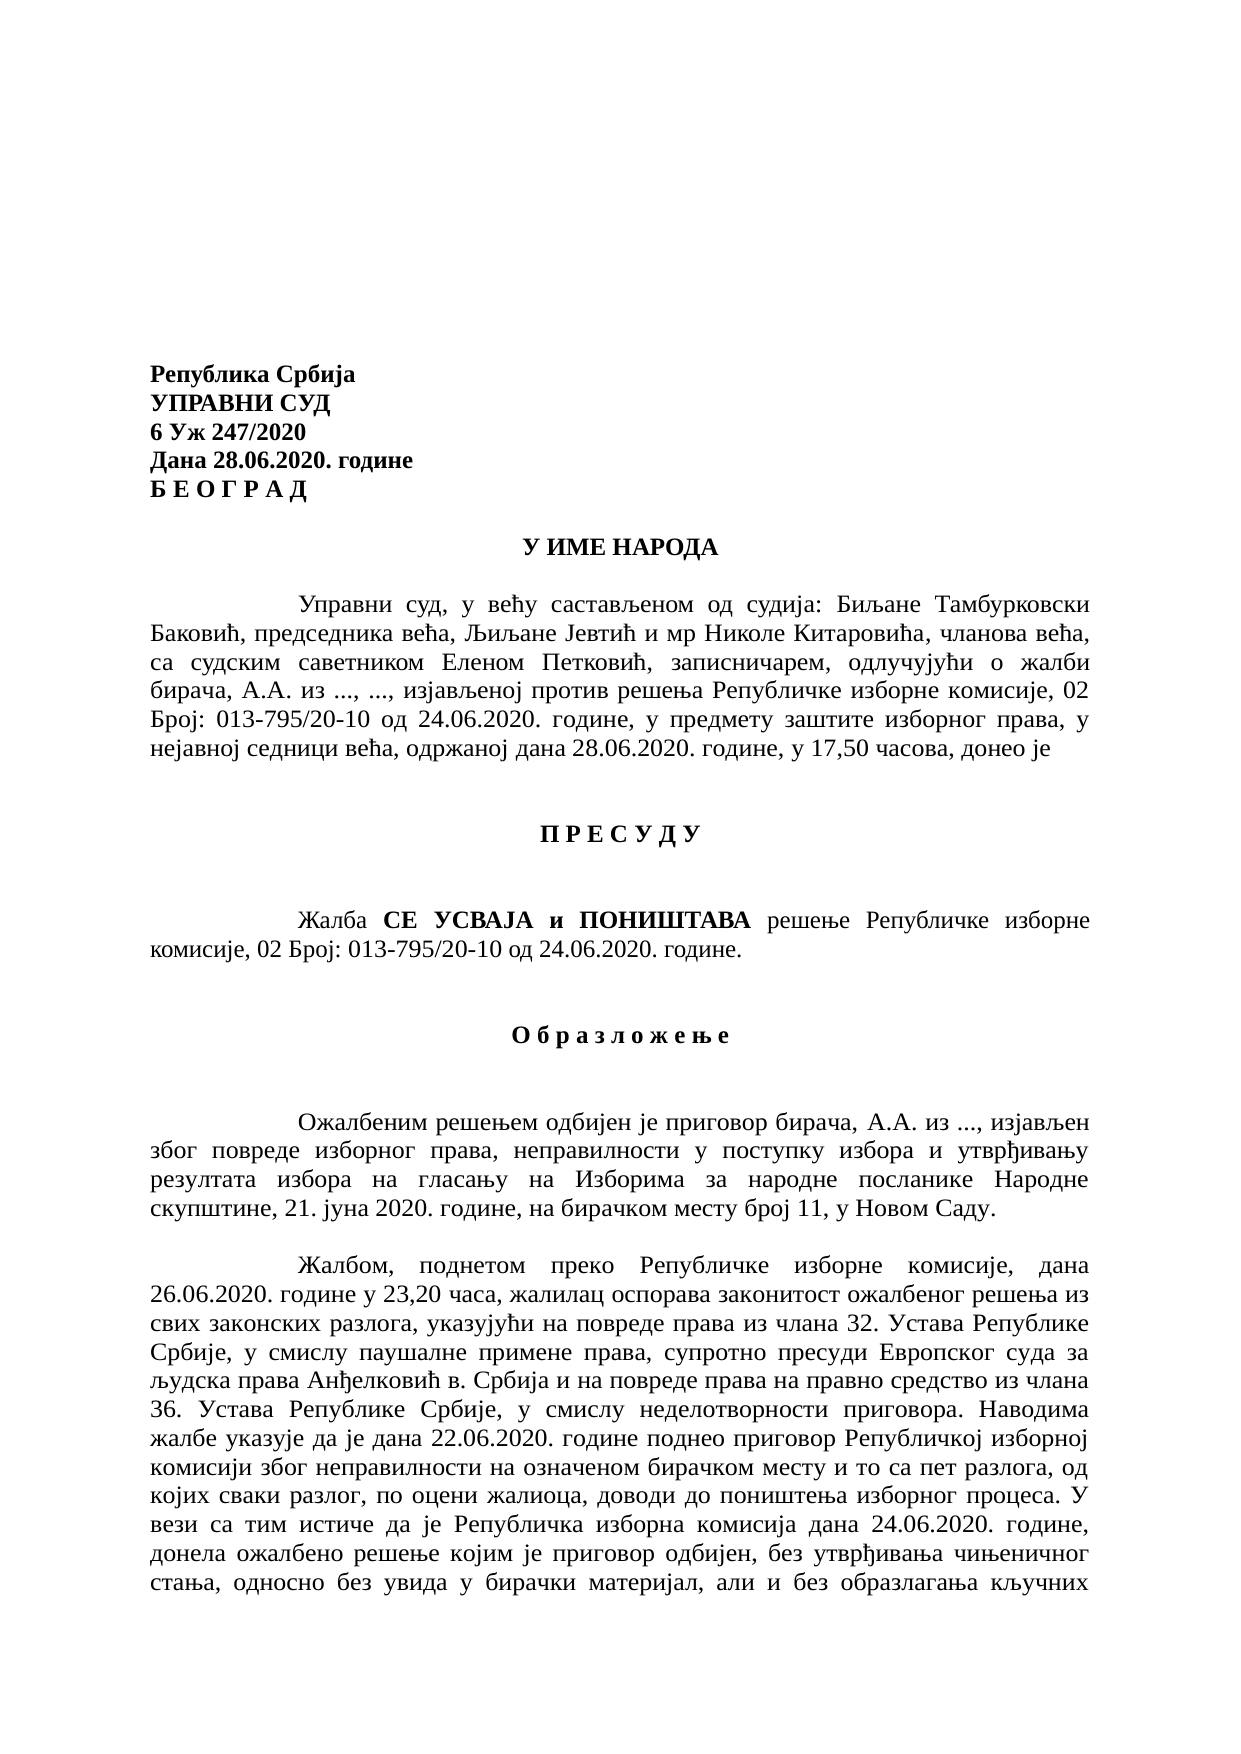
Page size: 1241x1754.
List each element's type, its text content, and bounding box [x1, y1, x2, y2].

text 6 Уж 247/2020 [150, 417, 1090, 445]
text Б Е О Г Р А Д [150, 474, 1090, 503]
text О б р а з л о ж е њ е [150, 1020, 1090, 1049]
text Дана 28.06.2020. године [150, 445, 1090, 474]
text Жалба СЕ УСВАЈА и ПОНИШТАВА решење Републичке изборне комисије, 02 Број: 013-795/20-10 од 24.06.2020. године. [150, 905, 1090, 963]
text Управни суд, у већу састављеном од судија: Биљане Тамбурковски Баковић, председника већа, Љиљане Јевтић и мр Николе Китаровића, чланова већа, са судским саветником Еленом Петковић, записничарем, одлучујући о жалби бирача, А.А. из ..., ..., изјављеној против решења Републичке изборне комисије, 02 Број: 013-795/20-10 од 24.06.2020. године, у предмету заштите изборног права, у нејавној седници већа, одржаној дана 28.06.2020. године, у 17,50 часова, донео је [150, 589, 1090, 762]
text Ожалбеним решењем одбијен је приговор бирача, А.А. из ..., изјављен због повреде изборног права, неправилности у поступку избора и утврђивању резултата избора на гласању на Изборима за народне посланике Народне скупштине, 21. јуна 2020. године, на бирачком месту број 11, у Новом Саду. [150, 1107, 1090, 1222]
text У ИМЕ НАРОДА [150, 532, 1090, 560]
text Република Србија [150, 148, 1090, 388]
text П Р Е С У Д У [150, 819, 1090, 848]
text Жалбом, поднетом преко Републичке изборне комисије, дана 26.06.2020. године у 23,20 часа, жалилац оспорава законитост ожалбеног решења из свих законских разлога, указујући на повреде права из члана 32. Устава Републике Србије, у смислу паушалне примене права, супротно пресуди Европског суда за људска права Анђелковић в. Србија и на повреде права на правно средство из члана 36. Устава Републике Србије, у смислу неделотворности приговора. Наводима жалбе указује да је дана 22.06.2020. године поднео приговор Републичкој изборној комисији због неправилности на означеном бирачком месту и то са пет разлога, од којих сваки разлог, по оцени жалиоца, доводи до поништења изборног процеса. У вези са тим истиче да је Републичка изборна комисија дана 24.06.2020. године, донела ожалбено решење којим је приговор одбијен, без утврђивања чињеничног стања, односно без увида у бирачки материјал, али и без образлагања кључних [150, 1250, 1090, 1595]
text УПРАВНИ СУД [150, 388, 1090, 417]
